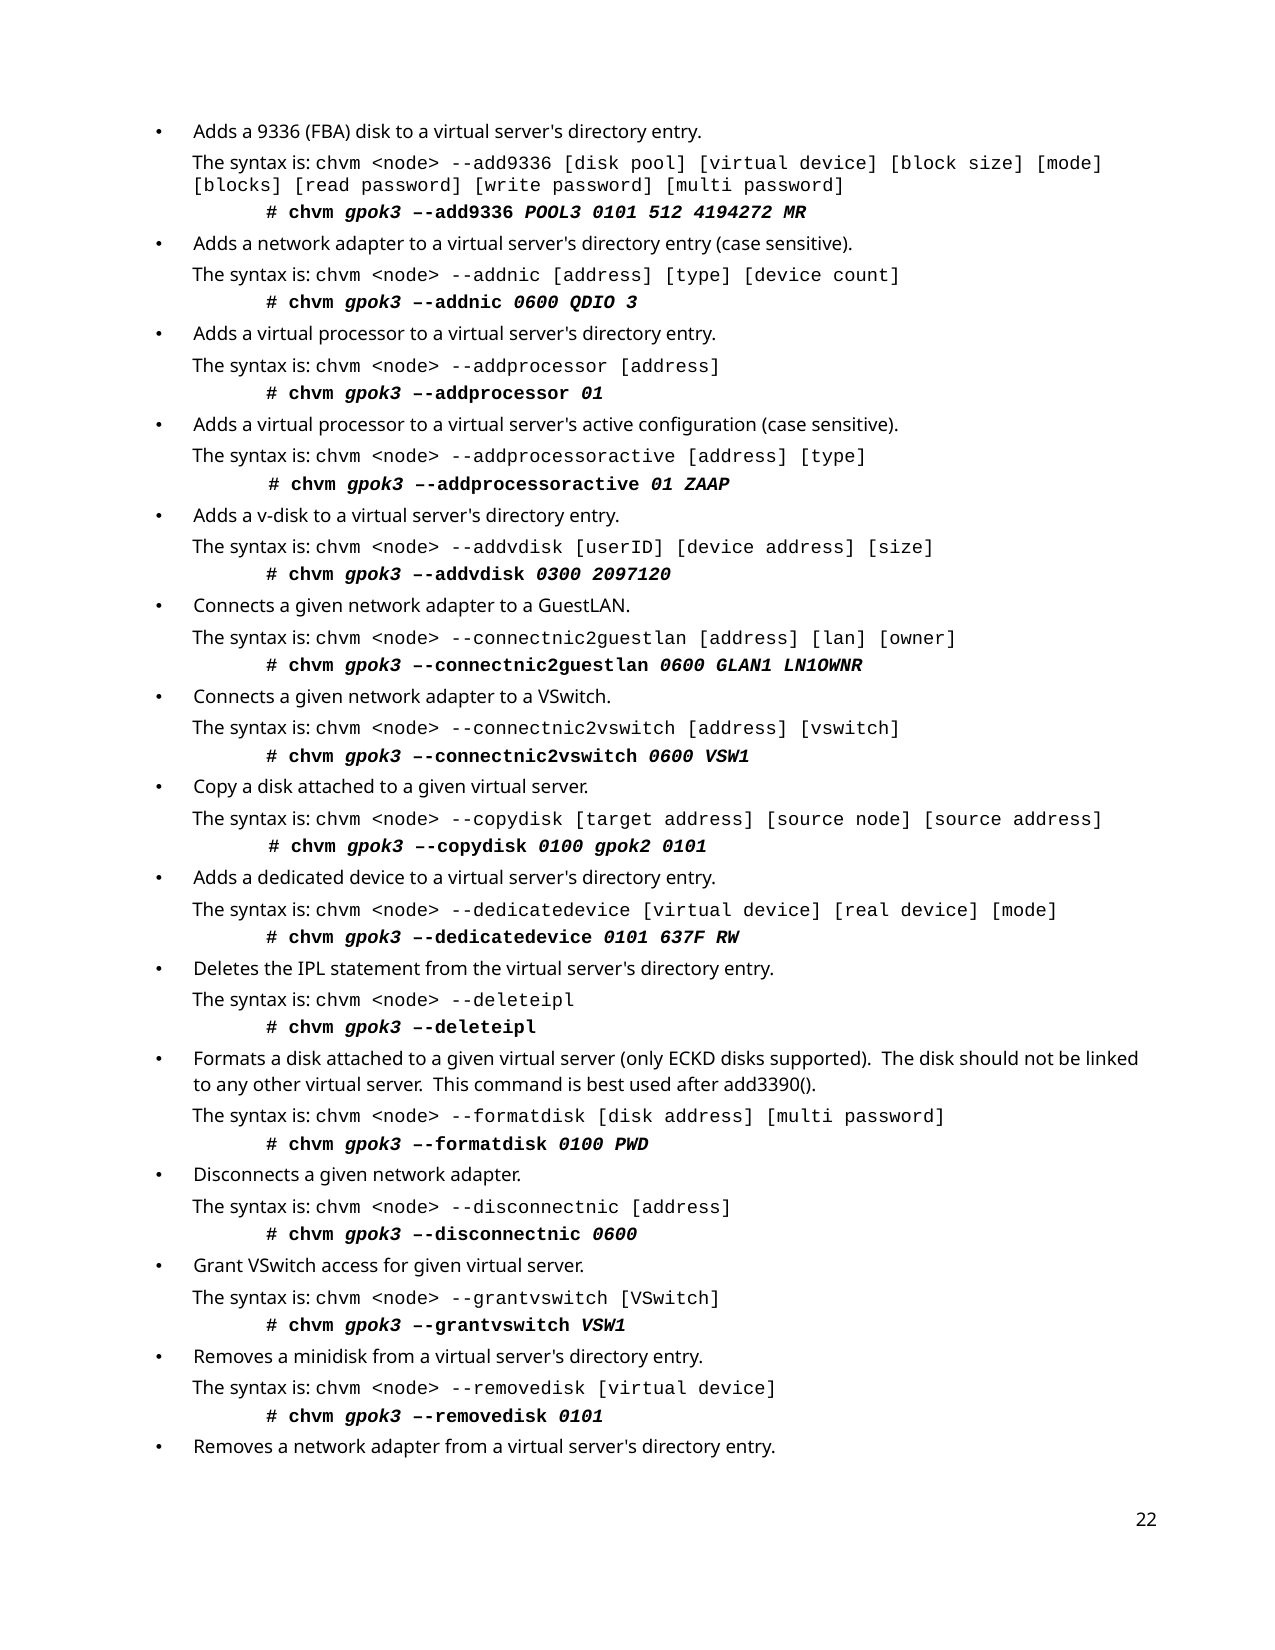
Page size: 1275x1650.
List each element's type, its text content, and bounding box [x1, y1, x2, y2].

text The syntax is: chvm <node> --disconnectnic [address] [118, 1193, 1157, 1219]
text # chvm gpok3 –-add9336 POOL3 0101 512 4194272 MR [118, 203, 1157, 224]
text The syntax is: chvm <node> --copydisk [target address] [source node] [source address] [118, 805, 1157, 831]
list Deletes the IPL statement from the virtual server's directory entry. [156, 955, 1157, 981]
text The syntax is: chvm <node> --addvdisk [userID] [device address] [size] [118, 533, 1157, 559]
text The syntax is: chvm <node> --connectnic2guestlan [address] [lan] [owner] [118, 624, 1157, 650]
text The syntax is: chvm <node> --connectnic2vswitch [address] [vswitch] [118, 715, 1157, 740]
text The syntax is: chvm <node> --dedicatedevice [virtual device] [real device] [mode] [118, 896, 1157, 922]
text # chvm gpok3 –-removedisk 0101 [118, 1406, 1157, 1428]
text The syntax is: chvm <node> --formatdisk [disk address] [multi password] [118, 1103, 1157, 1128]
text # chvm gpok3 –-addvdisk 0300 2097120 [118, 565, 1157, 586]
list Disconnects a given network adapter. [156, 1162, 1157, 1187]
text The syntax is: chvm <node> --addprocessoractive [address] [type] [118, 443, 1157, 468]
list Connects a given network adapter to a GuestLAN. [156, 592, 1157, 618]
text The syntax is: chvm <node> --removedisk [virtual device] [118, 1374, 1157, 1400]
list Adds a v-disk to a virtual server's directory entry. [156, 502, 1157, 527]
text # chvm gpok3 –-addnic 0600 QDIO 3 [118, 293, 1157, 314]
list Adds a virtual processor to a virtual server's active configuration (case sensitive). [156, 411, 1157, 437]
text The syntax is: chvm <node> --add9336 [disk pool] [virtual device] [block size] [mode] [blocks] [read password] [write password] [multi password] [118, 150, 1157, 197]
list Adds a virtual processor to a virtual server's directory entry. [156, 321, 1157, 346]
list Formats a disk attached to a given virtual server (only ECKD disks supported). The disk should not be linked to any other virtual server. This command is best used after add3390(). [156, 1046, 1157, 1097]
list # chvm gpok3 –-copydisk 0100 gpok2 0101 [231, 837, 1157, 858]
list # chvm gpok3 –-addprocessoractive 01 ZAAP [231, 474, 1157, 496]
text # chvm gpok3 –-connectnic2vswitch 0600 VSW1 [118, 746, 1157, 768]
text # chvm gpok3 –-disconnectnic 0600 [118, 1225, 1157, 1246]
text # chvm gpok3 –-grantvswitch VSW1 [118, 1316, 1157, 1337]
list Adds a dedicated device to a virtual server's directory entry. [156, 864, 1157, 890]
text # chvm gpok3 –-deleteipl [118, 1018, 1157, 1039]
text # chvm gpok3 –-connectnic2guestlan 0600 GLAN1 LN1OWNR [118, 656, 1157, 677]
list Grant VSwitch access for given virtual server. [156, 1252, 1157, 1278]
list Removes a network adapter from a virtual server's directory entry. [156, 1434, 1157, 1459]
text # chvm gpok3 –-addprocessor 01 [118, 384, 1157, 405]
text The syntax is: chvm <node> --addnic [address] [type] [device count] [118, 262, 1157, 287]
text The syntax is: chvm <node> --addprocessor [address] [118, 352, 1157, 378]
text # chvm gpok3 –-dedicatedevice 0101 637F RW [118, 928, 1157, 949]
text The syntax is: chvm <node> --grantvswitch [VSwitch] [118, 1284, 1157, 1310]
list Connects a given network adapter to a VSwitch. [156, 683, 1157, 709]
list Adds a 9336 (FBA) disk to a virtual server's directory entry. [156, 118, 1157, 144]
list Copy a disk attached to a given virtual server. [156, 774, 1157, 799]
text # chvm gpok3 –-formatdisk 0100 PWD [118, 1134, 1157, 1156]
list Adds a network adapter to a virtual server's directory entry (case sensitive). [156, 230, 1157, 256]
list Removes a minidisk from a virtual server's directory entry. [156, 1343, 1157, 1368]
text The syntax is: chvm <node> --deleteipl [118, 987, 1157, 1012]
